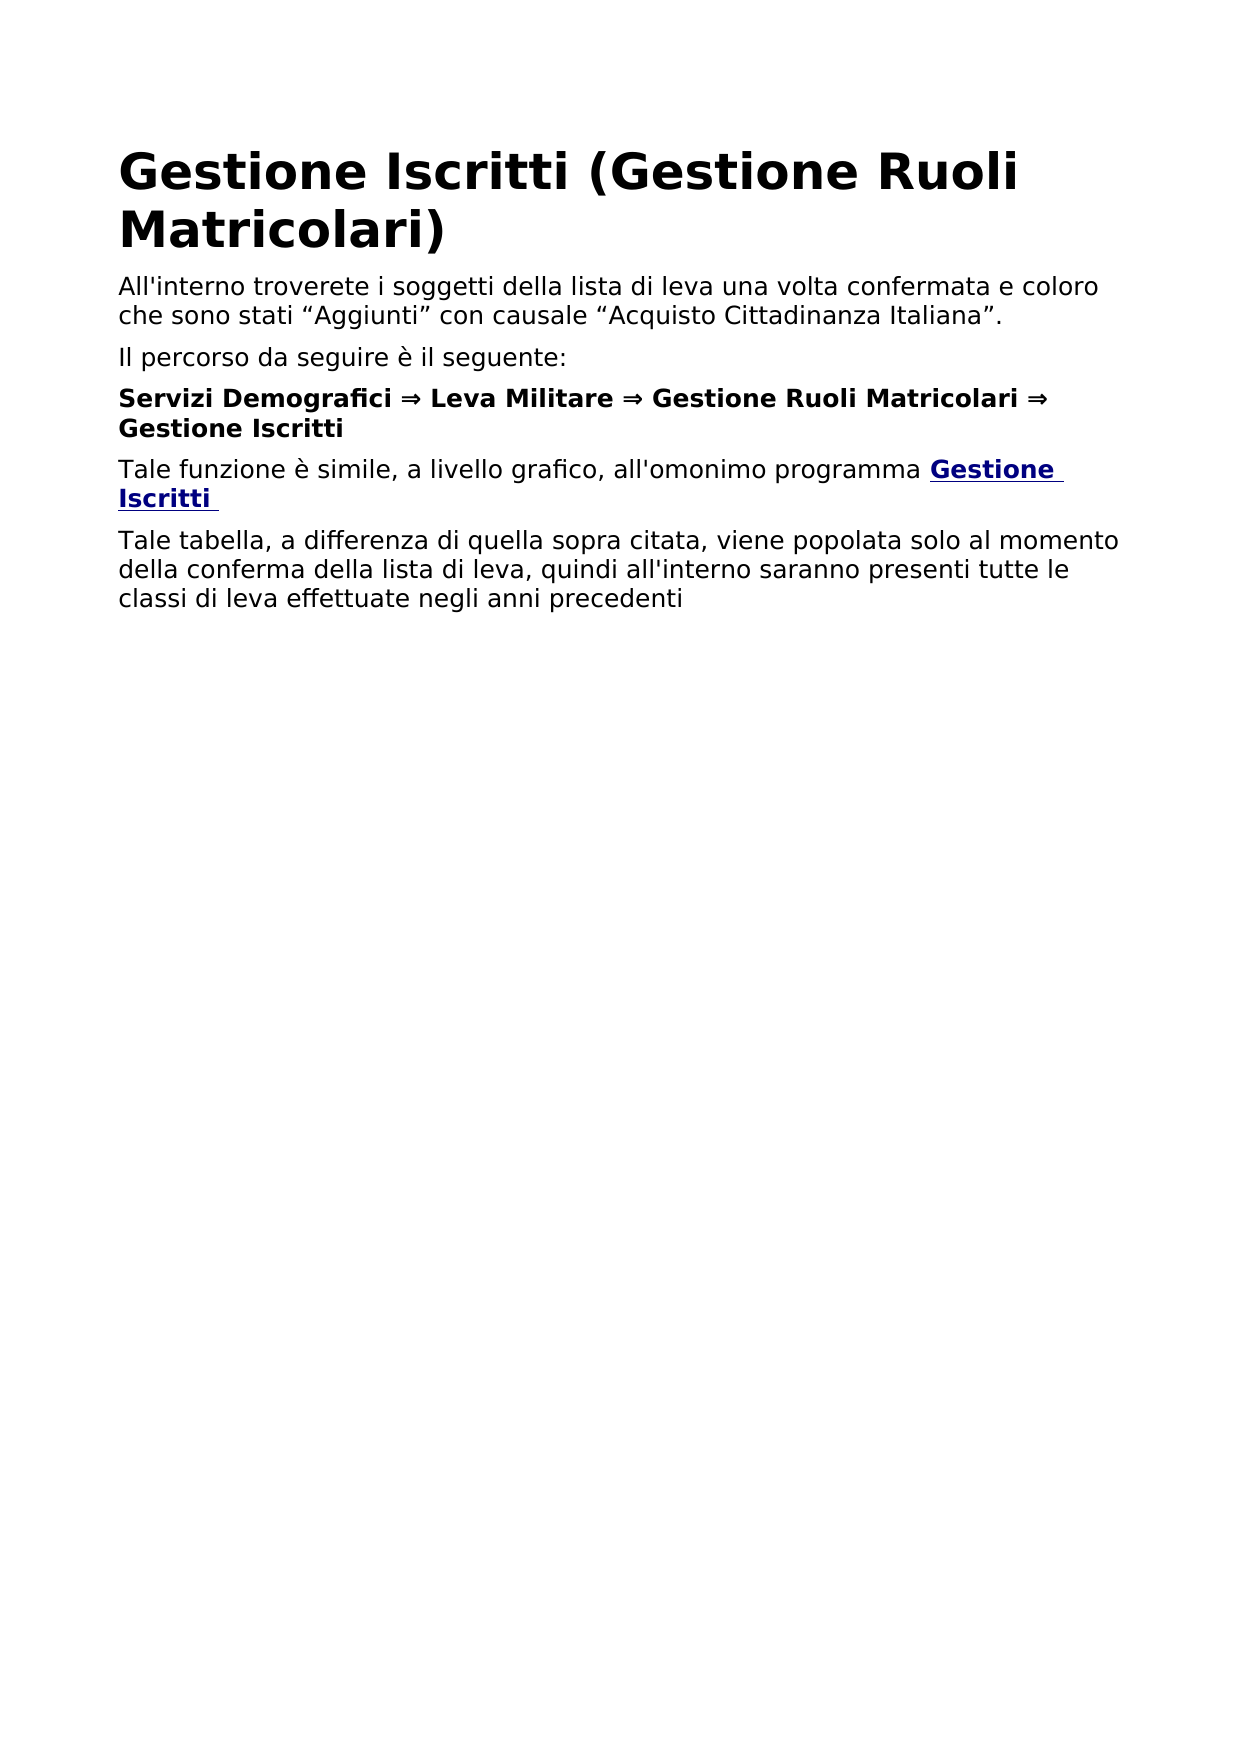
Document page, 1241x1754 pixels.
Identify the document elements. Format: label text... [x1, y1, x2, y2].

text Tale funzione è simile, a livello grafico, all'omonimo programma Gestione Iscritti [118, 455, 1122, 514]
text Servizi Demografici ⇒ Leva Militare ⇒ Gestione Ruoli Matricolari ⇒ Gestione Iscritti [118, 384, 1122, 443]
text Il percorso da seguire è il seguente: [118, 343, 1122, 372]
text Tale tabella, a differenza di quella sopra citata, viene popolata solo al momento della conferma della lista di leva, quindi all'interno saranno presenti tutte le classi di leva effettuate negli anni precedenti [118, 526, 1122, 614]
text All'interno troverete i soggetti della lista di leva una volta confermata e coloro che sono stati “Aggiunti” con causale “Acquisto Cittadinanza Italiana”. [118, 272, 1122, 330]
subtitle Gestione Iscritti (Gestione Ruoli Matricolari) [118, 143, 1122, 259]
